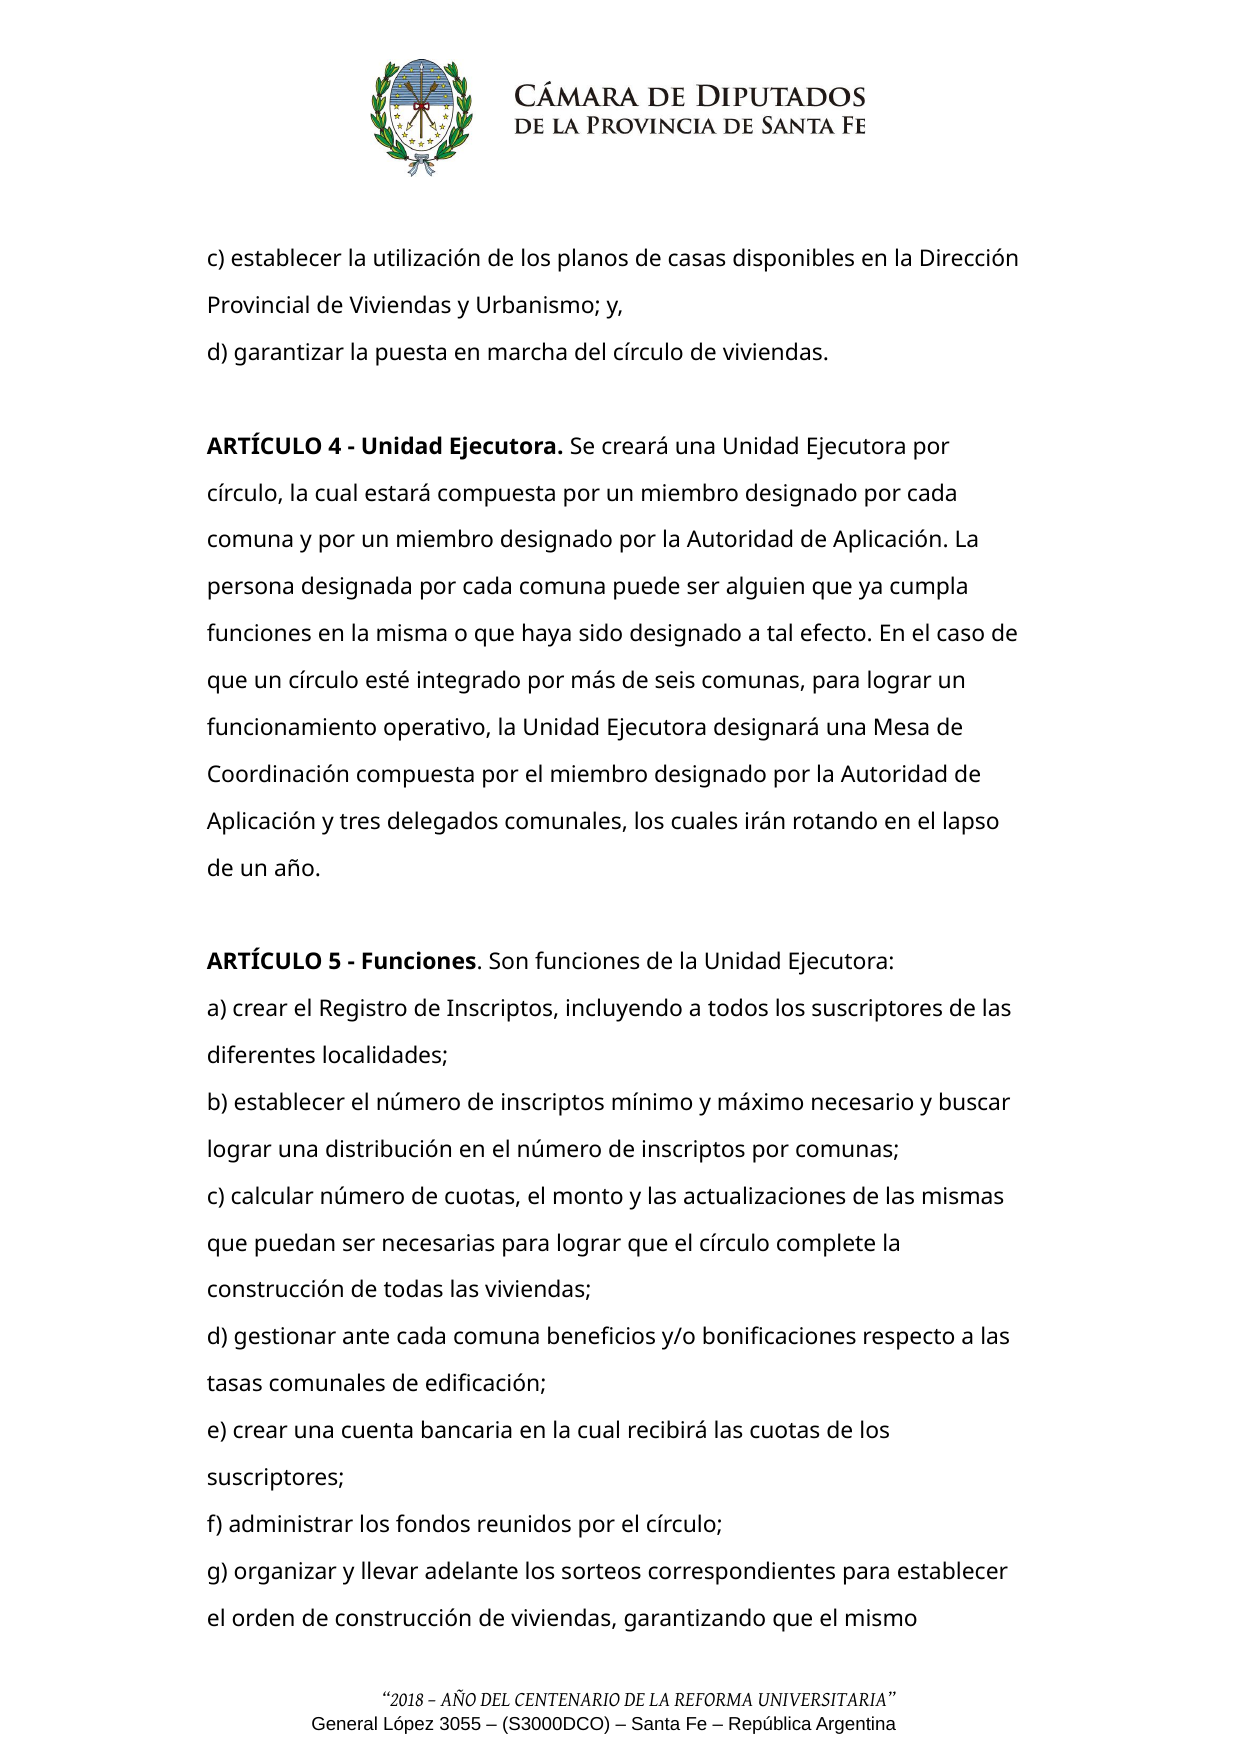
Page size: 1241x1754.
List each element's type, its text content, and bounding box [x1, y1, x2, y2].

text que un círculo esté integrado por más de seis comunas, para lograr un [207, 664, 1093, 695]
text ARTÍCULO 4 - Unidad Ejecutora. Se creará una Unidad Ejecutora por [207, 430, 1093, 461]
text comuna y por un miembro designado por la Autoridad de Aplicación. La [207, 523, 1093, 555]
text e) crear una cuenta bancaria en la cual recibirá las cuotas de los [207, 1414, 1093, 1445]
text c) calcular número de cuotas, el monto y las actualizaciones de las mismas [207, 1180, 1093, 1211]
text que puedan ser necesarias para lograr que el círculo complete la [207, 1227, 1093, 1258]
text ARTÍCULO 5 - Funciones. Son funciones de la Unidad Ejecutora: [207, 945, 1093, 977]
text a) crear el Registro de Inscriptos, incluyendo a todos los suscriptores de las [207, 992, 1093, 1023]
text diferentes localidades; [207, 1039, 1093, 1070]
text d) garantizar la puesta en marcha del círculo de viviendas. [207, 336, 1093, 367]
text f) administrar los fondos reunidos por el círculo; [207, 1508, 1093, 1539]
text Aplicación y tres delegados comunales, los cuales irán rotando en el lapso [207, 805, 1093, 836]
text lograr una distribución en el número de inscriptos por comunas; [207, 1133, 1093, 1164]
text funciones en la misma o que haya sido designado a tal efecto. En el caso de [207, 617, 1093, 648]
text d) gestionar ante cada comuna beneficios y/o bonificaciones respecto a las [207, 1320, 1093, 1352]
text tasas comunales de edificación; [207, 1367, 1093, 1398]
text funcionamiento operativo, la Unidad Ejecutora designará una Mesa de [207, 711, 1093, 742]
text c) establecer la utilización de los planos de casas disponibles en la Dirección [207, 242, 1093, 273]
text g) organizar y llevar adelante los sorteos correspondientes para establecer [207, 1555, 1093, 1586]
text suscriptores; [207, 1461, 1093, 1492]
picture [370, 59, 866, 181]
text Coordinación compuesta por el miembro designado por la Autoridad de [207, 758, 1093, 789]
text el orden de construcción de viviendas, garantizando que el mismo [207, 1602, 1093, 1633]
text Provincial de Viviendas y Urbanismo; y, [207, 289, 1093, 320]
text de un año. [207, 852, 1093, 883]
text círculo, la cual estará compuesta por un miembro designado por cada [207, 477, 1093, 508]
text b) establecer el número de inscriptos mínimo y máximo necesario y buscar [207, 1086, 1093, 1117]
text construcción de todas las viviendas; [207, 1273, 1093, 1305]
text persona designada por cada comuna puede ser alguien que ya cumpla [207, 570, 1093, 602]
